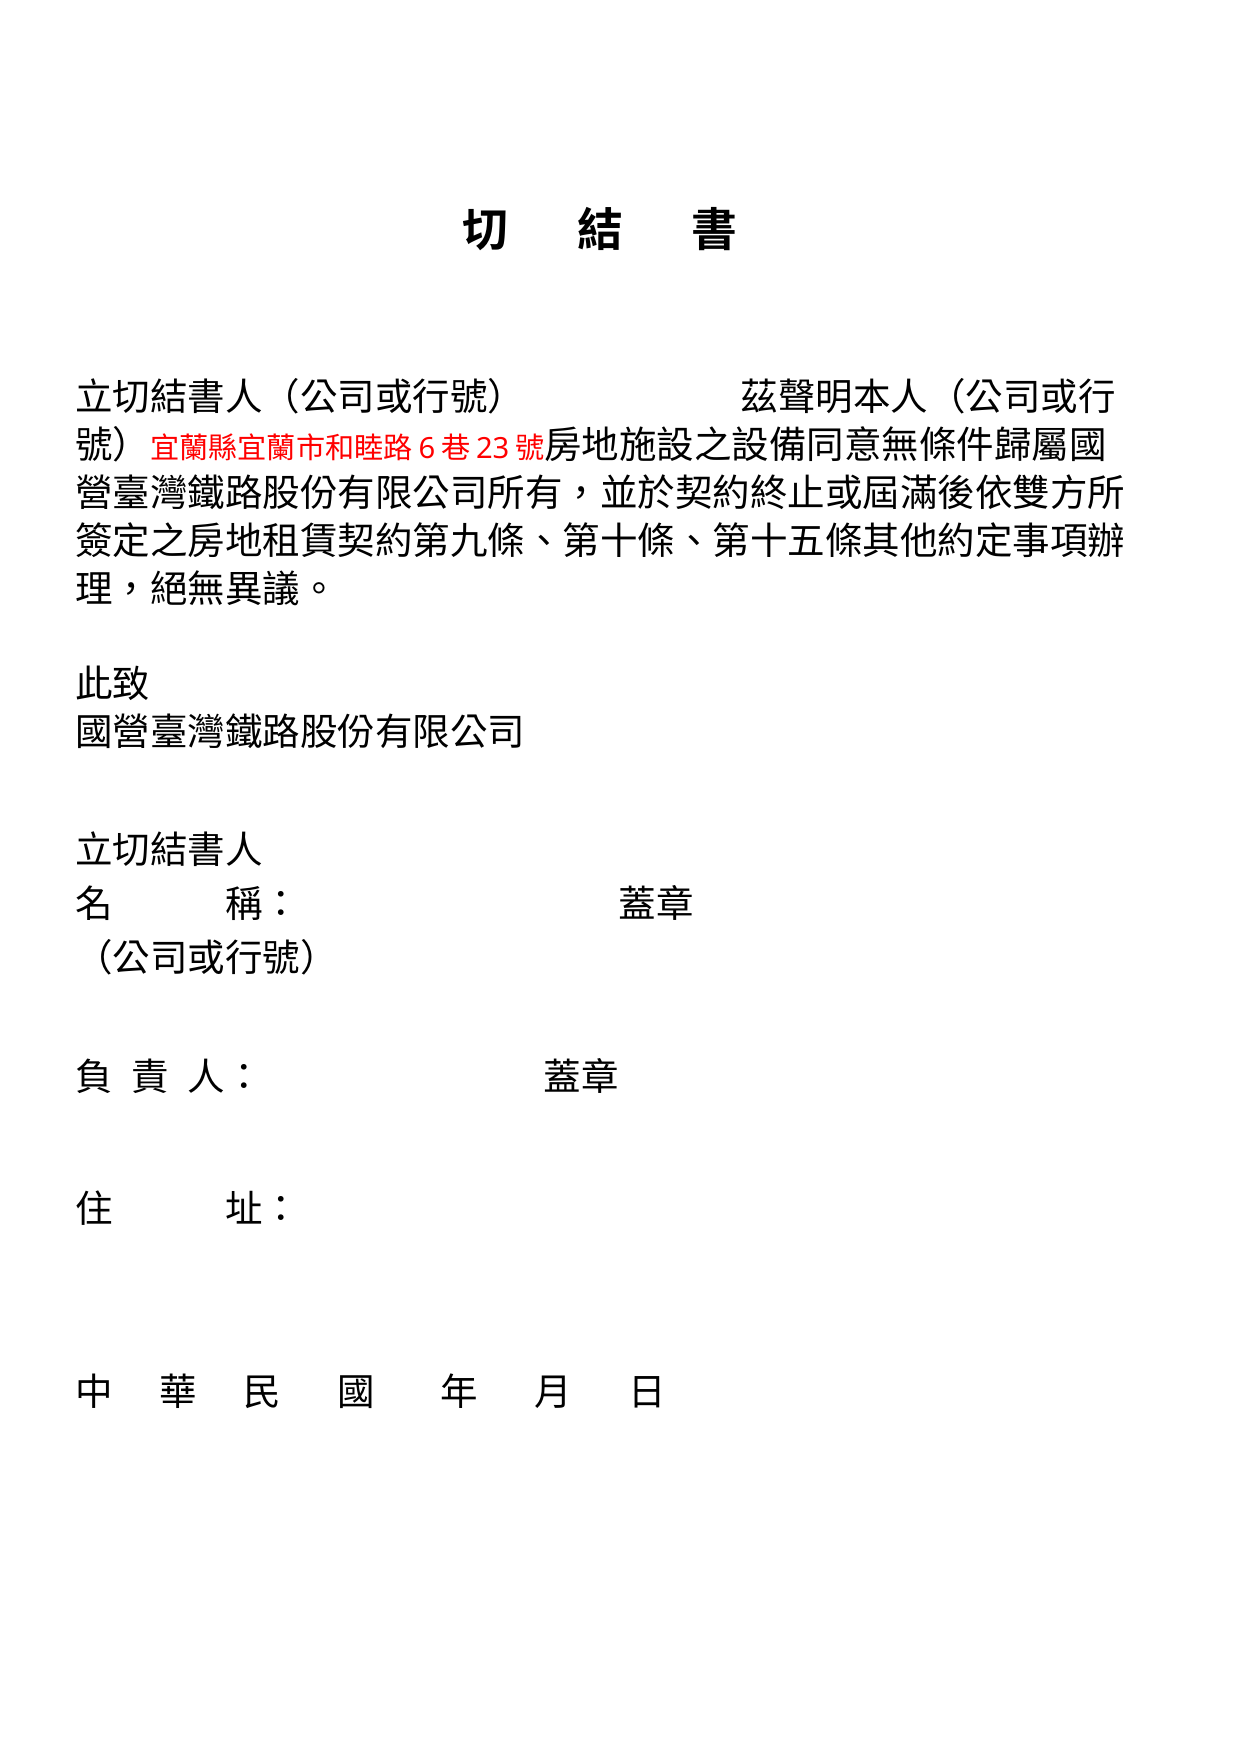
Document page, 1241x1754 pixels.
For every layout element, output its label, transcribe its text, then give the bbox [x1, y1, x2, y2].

text 切 結 書 [75, 193, 1125, 260]
text 此致 [75, 659, 1125, 707]
text （公司或行號） [75, 928, 1125, 983]
text 負 責 人： 蓋章 [75, 1047, 1125, 1102]
text 立切結書人 [75, 820, 1125, 874]
text 名 稱： 蓋章 [75, 874, 1125, 928]
text 中 華 民 國 年 月 日 [75, 1362, 1125, 1416]
text 立切結書人（公司或行號） 茲聲明本人（公司或行號）宜蘭縣宜蘭市和睦路6巷23號房地施設之設備同意無條件歸屬國營臺灣鐵路股份有限公司所有，並於契約終止或屆滿後依雙方所簽定之房地租賃契約第九條、第十條、第十五條其他約定事項辦理，絕無異議。 [75, 372, 1125, 612]
text 住 址： [75, 1181, 1125, 1233]
text 國營臺灣鐵路股份有限公司 [75, 707, 1125, 755]
